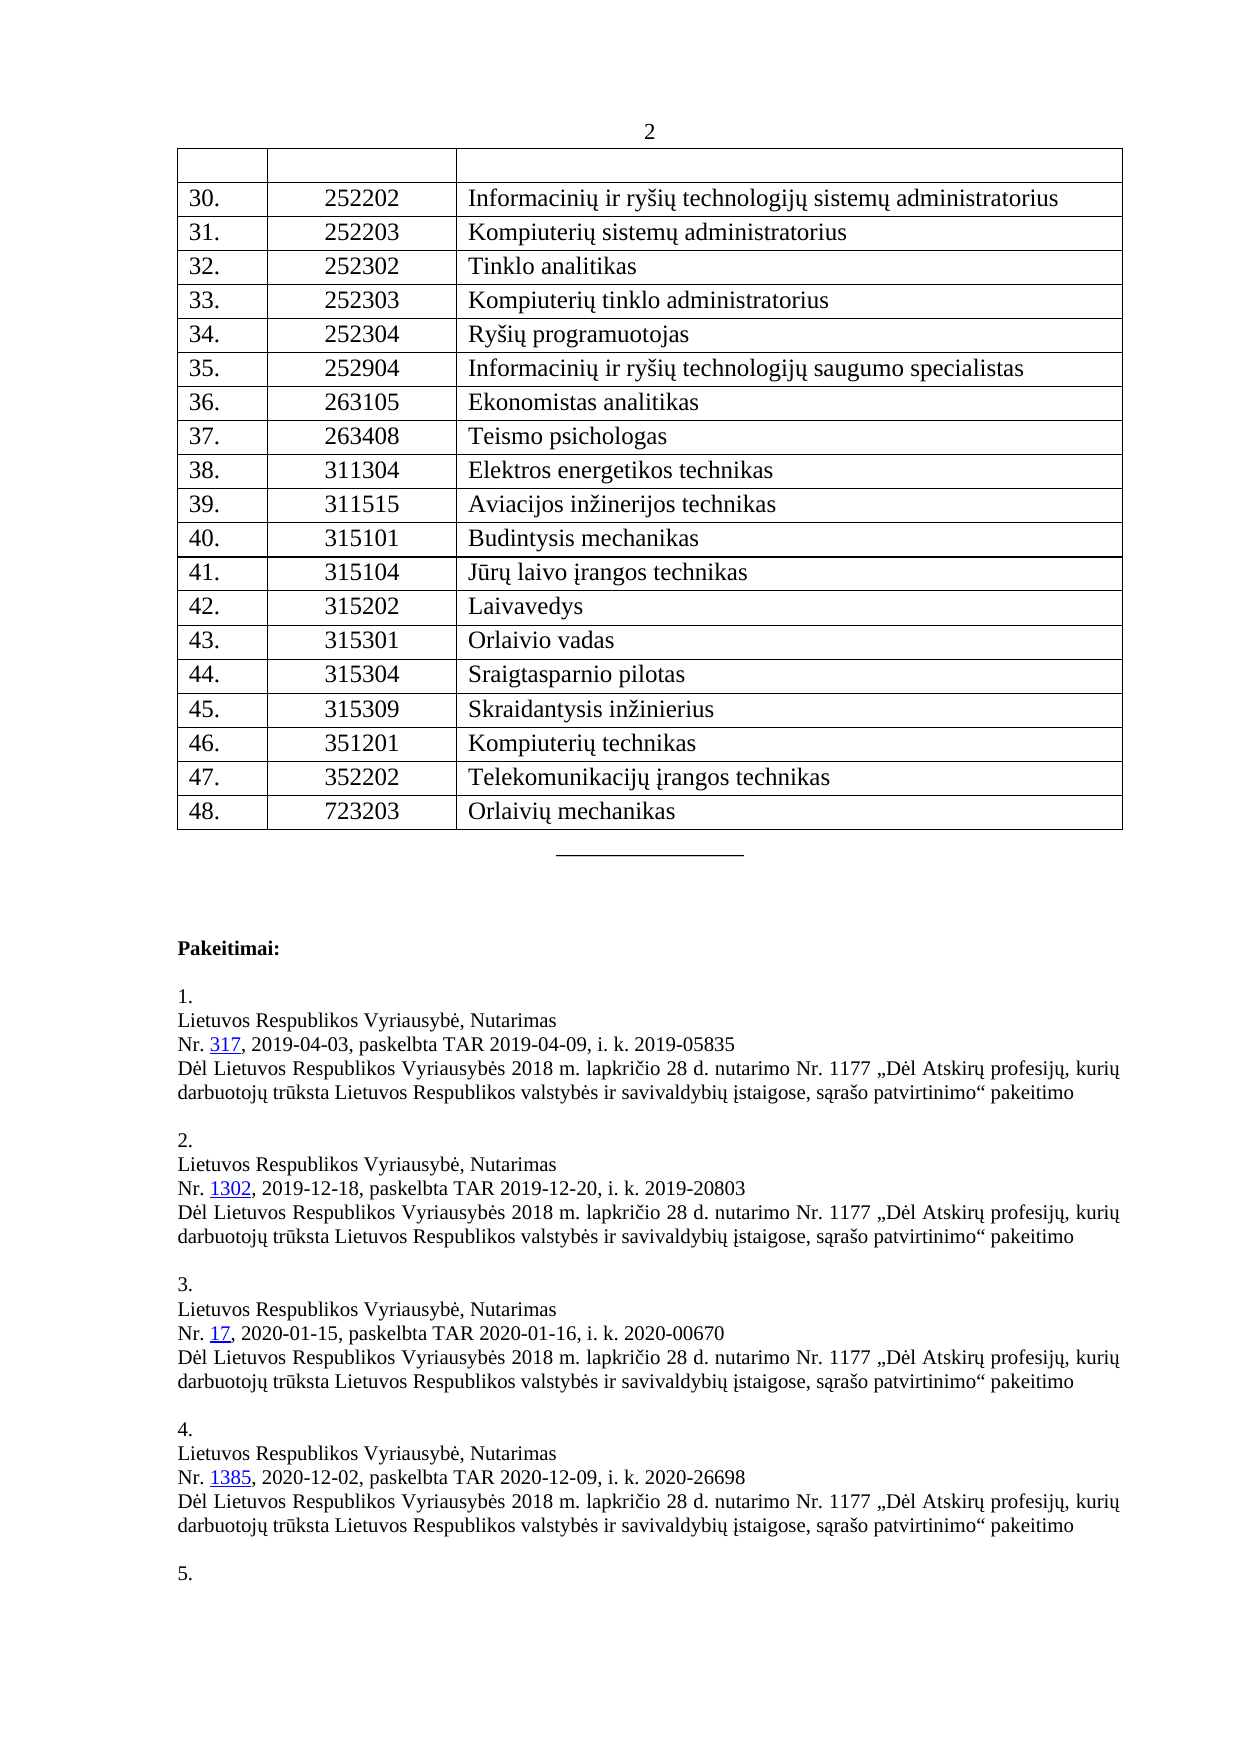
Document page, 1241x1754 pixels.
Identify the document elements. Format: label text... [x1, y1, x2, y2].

text _______________ [177, 830, 1122, 859]
text 3. [177, 1272, 1122, 1296]
table_cell 40. [178, 523, 267, 556]
table_cell Laivavedys [457, 591, 1122, 624]
text Lietuvos Respublikos Vyriausybė, Nutarimas [177, 1296, 1122, 1321]
table_cell 315202 [268, 591, 456, 624]
table_cell 38. [178, 455, 267, 488]
text Dėl Lietuvos Respublikos Vyriausybės 2018 m. lapkričio 28 d. nutarimo Nr. 1177 „Dėl Atskirų profesijų, kurių darbuotojų trūksta Lietuvos Respublikos valstybės ir savivaldybių įstaigose, sąrašo patvirtinimo“ pakeitimo [177, 1344, 1122, 1393]
table_cell Kompiuterių sistemų administratorius [457, 217, 1122, 250]
text Nr. 317, 2019-04-03, paskelbta TAR 2019-04-09, i. k. 2019-05835 [177, 1032, 1122, 1056]
text Pakeitimai: [177, 936, 1122, 959]
table_cell Elektros energetikos technikas [457, 455, 1122, 488]
table_cell Teismo psichologas [457, 421, 1122, 454]
table_cell Kompiuterių tinklo administratorius [457, 285, 1122, 318]
text 5. [177, 1561, 1122, 1585]
table_cell 311515 [268, 489, 456, 522]
table_cell 47. [178, 762, 267, 795]
table_cell 39. [178, 489, 267, 522]
table_cell Aviacijos inžinerijos technikas [457, 489, 1122, 522]
text 2. [177, 1128, 1122, 1152]
text 4. [177, 1417, 1122, 1441]
table_cell 36. [178, 387, 267, 420]
table_cell Orlaivio vadas [457, 626, 1122, 658]
table_cell 34. [178, 319, 267, 352]
table_cell Kompiuterių technikas [457, 728, 1122, 761]
table_cell 43. [178, 626, 267, 658]
table_cell 35. [178, 353, 267, 386]
table_cell 315101 [268, 523, 456, 556]
table_cell Ekonomistas analitikas [457, 387, 1122, 420]
table_cell Ryšių programuotojas [457, 319, 1122, 352]
text Lietuvos Respublikos Vyriausybė, Nutarimas [177, 1441, 1122, 1465]
table_cell Jūrų laivo įrangos technikas [457, 558, 1122, 590]
table_cell Orlaivių mechanikas [457, 796, 1122, 829]
table_cell 315304 [268, 660, 456, 693]
table_cell 32. [178, 251, 267, 284]
table_cell Telekomunikacijų įrangos technikas [457, 762, 1122, 795]
table_cell 30. [178, 183, 267, 216]
table_cell 252304 [268, 319, 456, 352]
table_cell [457, 149, 1122, 182]
text Dėl Lietuvos Respublikos Vyriausybės 2018 m. lapkričio 28 d. nutarimo Nr. 1177 „Dėl Atskirų profesijų, kurių darbuotojų trūksta Lietuvos Respublikos valstybės ir savivaldybių įstaigose, sąrašo patvirtinimo“ pakeitimo [177, 1489, 1122, 1537]
table_cell 37. [178, 421, 267, 454]
text Nr. 1385, 2020-12-02, paskelbta TAR 2020-12-09, i. k. 2020-26698 [177, 1465, 1122, 1489]
text Nr. 1302, 2019-12-18, paskelbta TAR 2019-12-20, i. k. 2019-20803 [177, 1176, 1122, 1200]
text Lietuvos Respublikos Vyriausybė, Nutarimas [177, 1152, 1122, 1176]
table_cell 42. [178, 591, 267, 624]
table_cell 252303 [268, 285, 456, 318]
table_cell 723203 [268, 796, 456, 829]
text Nr. 17, 2020-01-15, paskelbta TAR 2020-01-16, i. k. 2020-00670 [177, 1321, 1122, 1344]
text Lietuvos Respublikos Vyriausybė, Nutarimas [177, 1008, 1122, 1032]
table_cell 252202 [268, 183, 456, 216]
table_cell Informacinių ir ryšių technologijų saugumo specialistas [457, 353, 1122, 386]
text Dėl Lietuvos Respublikos Vyriausybės 2018 m. lapkričio 28 d. nutarimo Nr. 1177 „Dėl Atskirų profesijų, kurių darbuotojų trūksta Lietuvos Respublikos valstybės ir savivaldybių įstaigose, sąrašo patvirtinimo“ pakeitimo [177, 1056, 1122, 1104]
table_cell 46. [178, 728, 267, 761]
table_cell 31. [178, 217, 267, 250]
table_cell 41. [178, 558, 267, 590]
table_cell 263105 [268, 387, 456, 420]
text Dėl Lietuvos Respublikos Vyriausybės 2018 m. lapkričio 28 d. nutarimo Nr. 1177 „Dėl Atskirų profesijų, kurių darbuotojų trūksta Lietuvos Respublikos valstybės ir savivaldybių įstaigose, sąrašo patvirtinimo“ pakeitimo [177, 1200, 1122, 1248]
text 1. [177, 984, 1122, 1008]
table_cell [178, 149, 267, 182]
table_cell 252904 [268, 353, 456, 386]
table_cell Tinklo analitikas [457, 251, 1122, 284]
table_cell 352202 [268, 762, 456, 795]
table_cell Budintysis mechanikas [457, 523, 1122, 556]
table_cell 311304 [268, 455, 456, 488]
table_cell 45. [178, 694, 267, 727]
table_cell Skraidantysis inžinierius [457, 694, 1122, 727]
table_cell 44. [178, 660, 267, 693]
table_cell 315309 [268, 694, 456, 727]
table_cell 315301 [268, 626, 456, 658]
table_cell 263408 [268, 421, 456, 454]
table_cell [268, 149, 456, 182]
table_cell 252302 [268, 251, 456, 284]
table_cell 252203 [268, 217, 456, 250]
table_cell Informacinių ir ryšių technologijų sistemų administratorius [457, 183, 1122, 216]
table_cell 351201 [268, 728, 456, 761]
table_cell 315104 [268, 558, 456, 590]
table_cell 33. [178, 285, 267, 318]
table_cell 48. [178, 796, 267, 829]
table_cell Sraigtasparnio pilotas [457, 660, 1122, 693]
